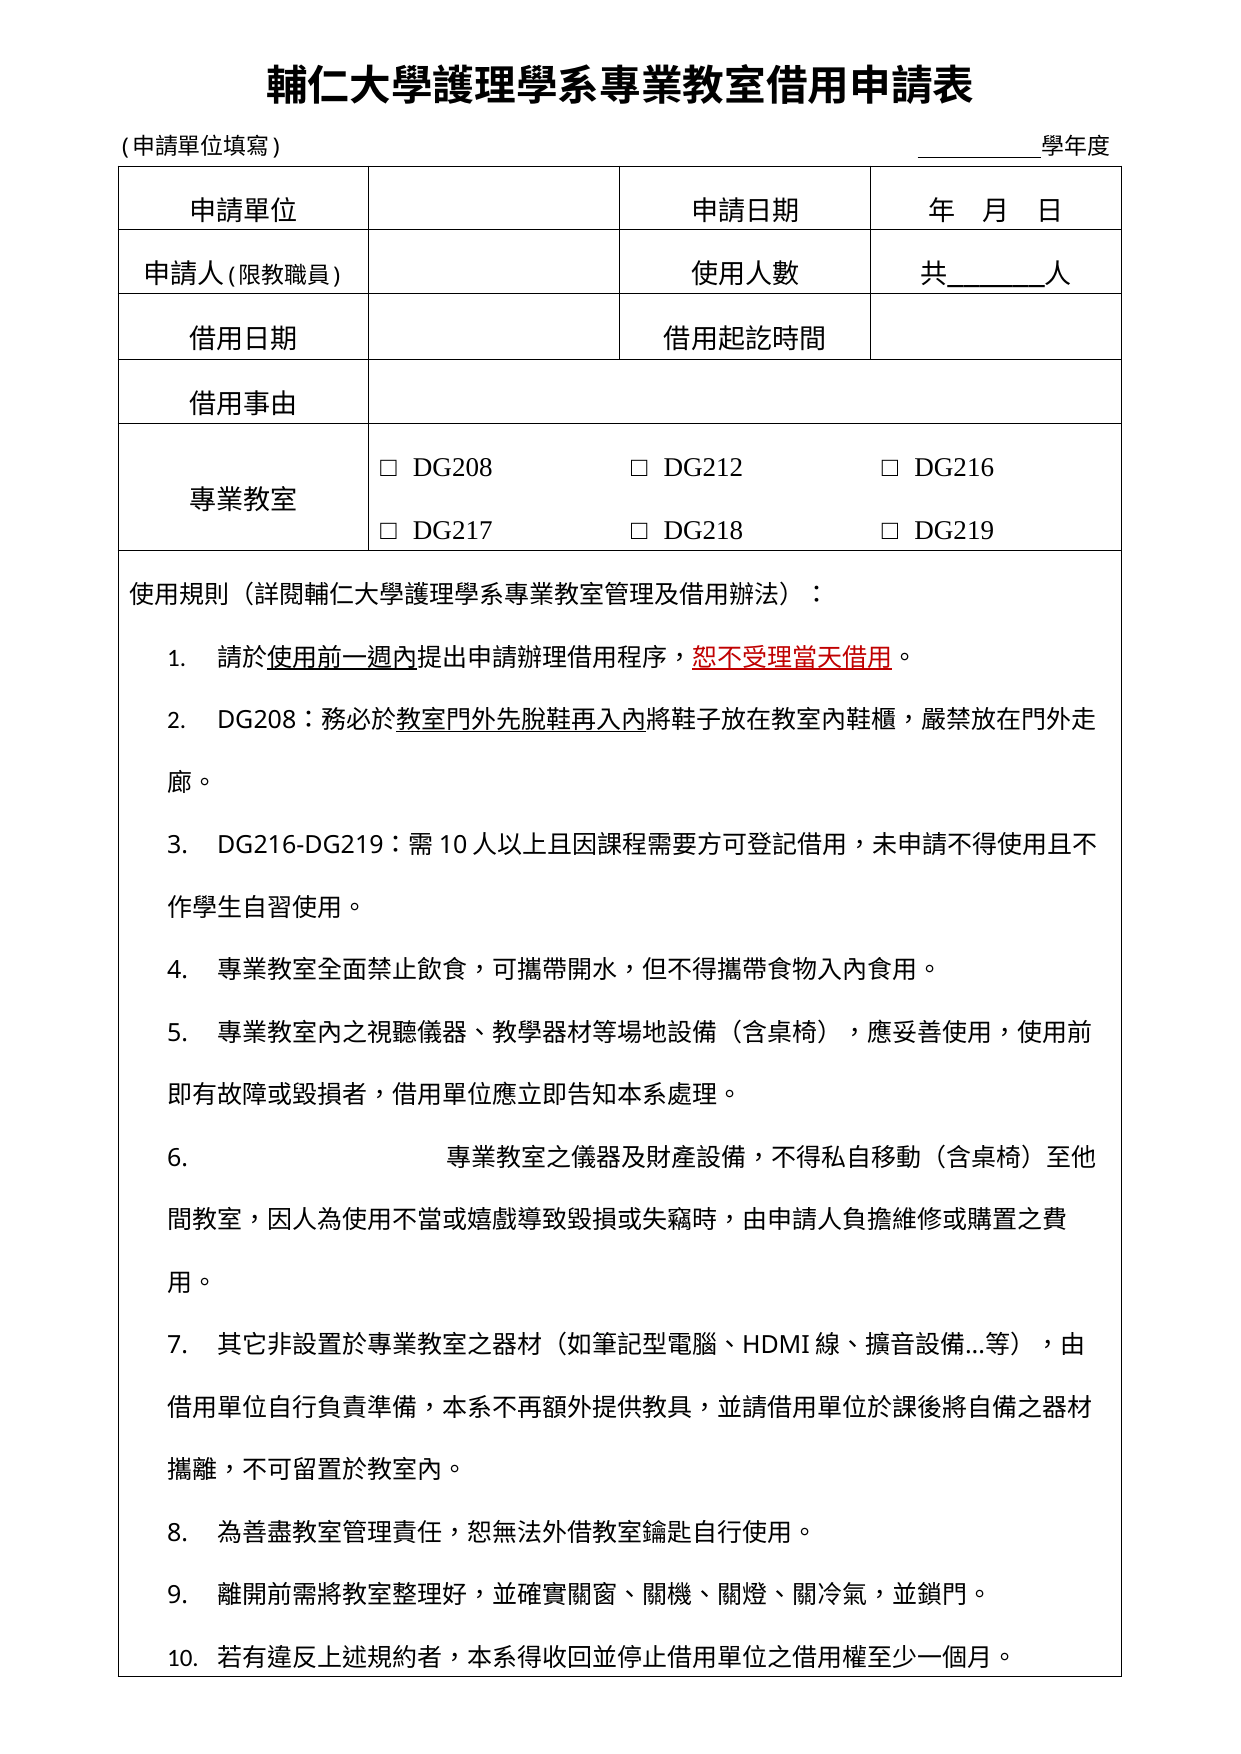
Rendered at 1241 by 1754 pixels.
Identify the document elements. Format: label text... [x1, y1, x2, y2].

table_cell 申請人(限教職員) [119, 230, 368, 293]
table_cell 借用事由 [119, 360, 368, 423]
table_header [369, 103, 619, 166]
table_cell [369, 360, 1121, 423]
table_cell 借用起訖時間 [620, 294, 870, 359]
table_cell □ DG219 [870, 486, 1121, 550]
table_header 學年度 [870, 103, 1121, 166]
table_cell 專業教室 [119, 424, 368, 550]
table_cell [369, 230, 619, 293]
table_cell □ DG217 [369, 486, 619, 550]
table_cell 申請日期 [620, 167, 870, 229]
table_cell [871, 294, 1121, 359]
table_cell 年 月 日 [871, 167, 1121, 229]
table_cell 共______人 [871, 230, 1121, 293]
text 輔仁大學護理學系專業教室借用申請表 [118, 41, 1122, 103]
table_cell □ DG218 [620, 486, 870, 550]
table_cell □ DG212 [620, 424, 870, 486]
table_cell 申請單位 [119, 167, 368, 229]
table_cell [369, 167, 619, 229]
table_cell 借用日期 [119, 294, 368, 359]
table_header [620, 103, 870, 166]
table_cell 使用規則（詳閱輔仁大學護理學系專業教室管理及借用辦法）： 請於使用前一週內提出申請辦理借用程序，恕不受理當天借用。 DG208：務必於教室門外先脫鞋再入內將鞋子放在教室內鞋櫃，嚴禁放在門外走廊。 DG216-DG219：需10人以上且因課程需要方可登記借用，未申請不得使用且不作學生自習使用。 專業教室全面禁止飲食，可攜帶開水，但不得攜帶食物入內食用。 專業教室內之視聽儀器、教學器材等場地設備（含桌椅），應妥善使用，使用前即有故障或毀損者，借用單位應立即告知本系處理。 專業教室之儀器及財產設備，不得私自移動（含桌椅）至他間教室，因人為使用不當或嬉戲導致毀損或失竊時，由申請人負擔維修或購置之費用。 其它非設置於專業教室之器材（如筆記型電腦、HDMI線、擴音設備...等），由借用單位自行負責準備，本系不再額外提供教具，並請借用單位於課後將自備之器材攜離，不可留置於教室內。 為善盡教室管理責任，恕無法外借教室鑰匙自行使用。 離開前需將教室整理好，並確實關窗、關機、關燈、關冷氣，並鎖門。 若有違反上述規約者，本系得收回並停止借用單位之借用權至少一個月。 [119, 551, 1121, 1676]
table_cell [369, 294, 619, 359]
table_cell □ DG208 [369, 424, 619, 486]
table_cell □ DG216 [870, 424, 1121, 486]
table_header (申請單位填寫) [118, 103, 369, 166]
table_cell 使用人數 [620, 230, 870, 293]
